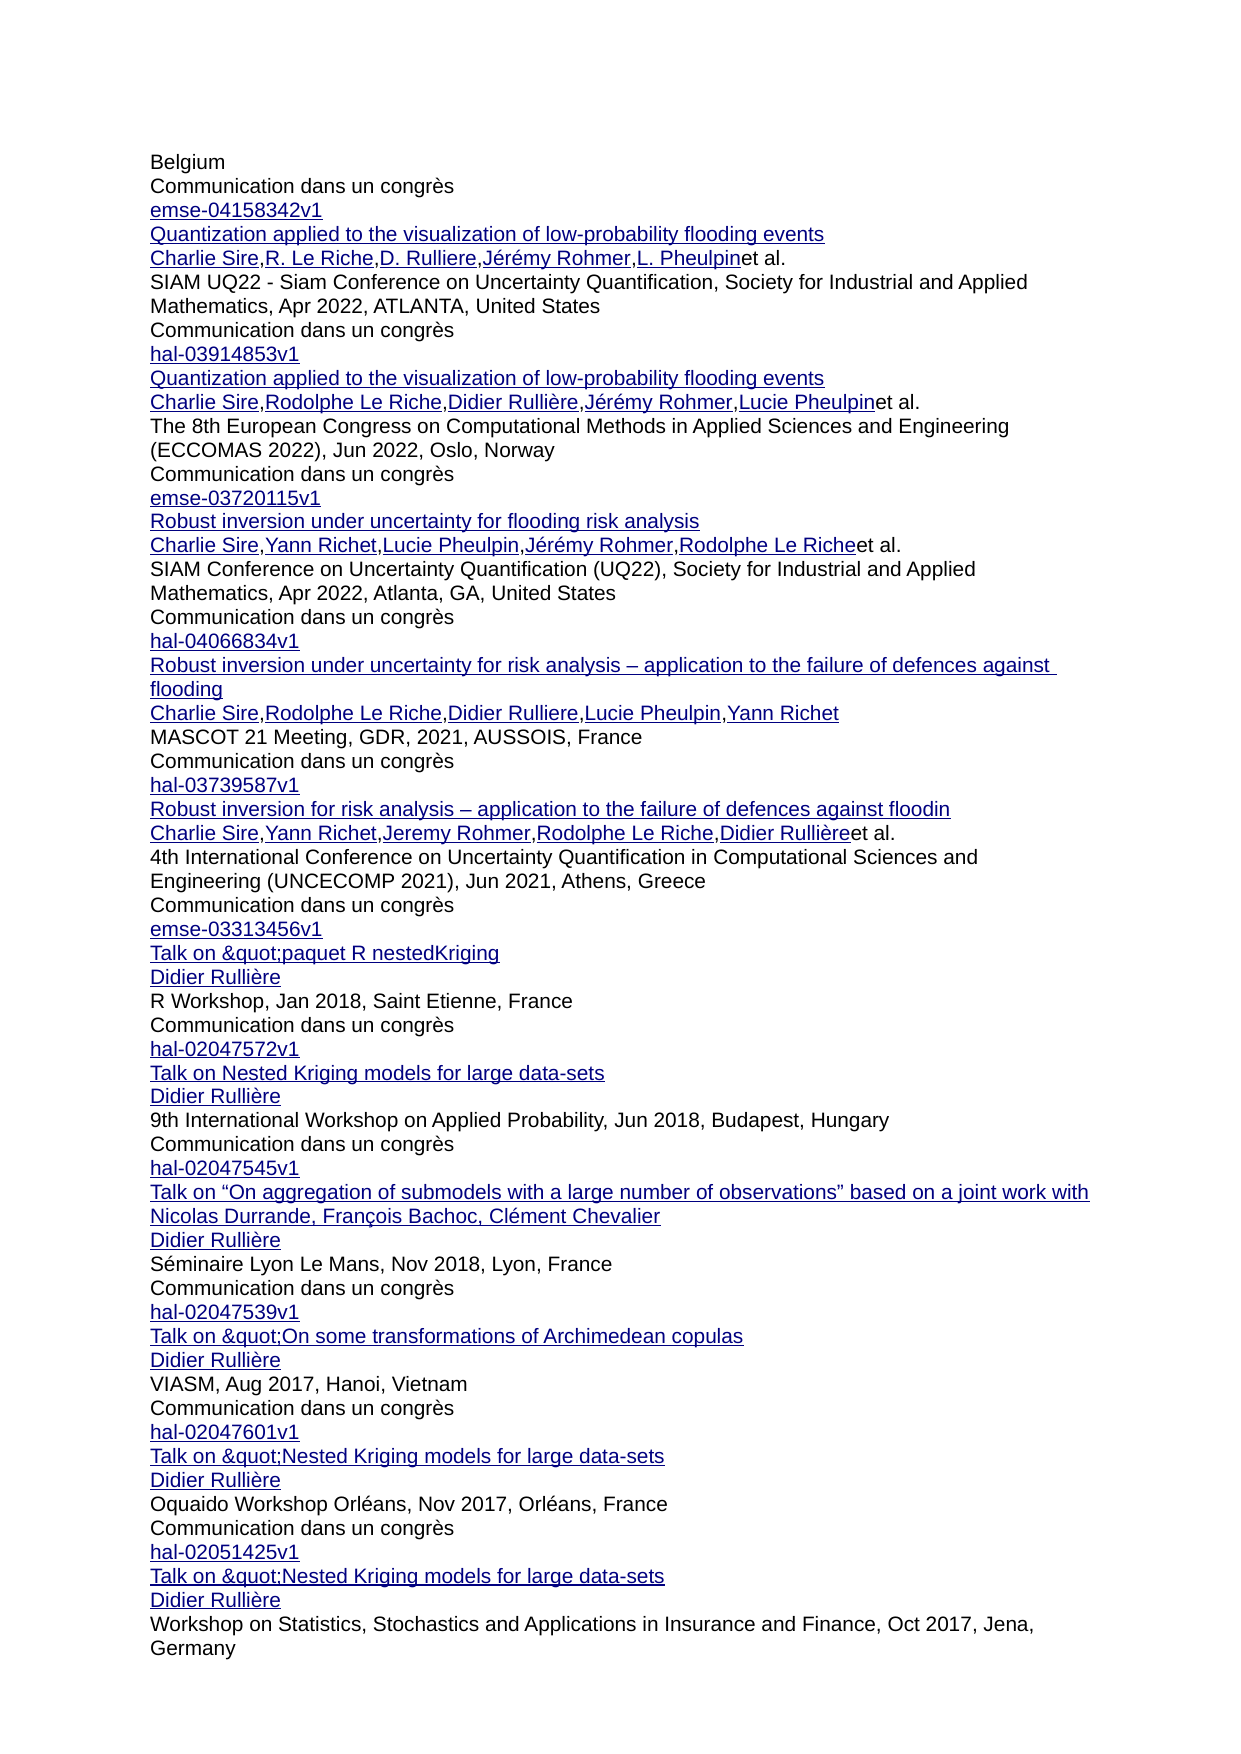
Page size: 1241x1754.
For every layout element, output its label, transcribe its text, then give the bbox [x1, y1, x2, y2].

table_cell Nicolas Durrande, François Bachoc, Clément Chevalier Didier Rullière Séminaire Lyon Le Mans, Nov 2018, Lyon, France Communication dans un congrès hal-02047539v1 [150, 1202, 1090, 1324]
table_cell Robust inversion under uncertainty for flooding risk analysis Charlie Sire,Yann Richet,Lucie Pheulpin,Jérémy Rohmer,Rodolphe Le Richeet al. SIAM Conference on Uncertainty Quantification (UQ22), Society for Industrial and Applied Mathematics, Apr 2022, Atlanta, GA, United States Communication dans un congrès hal-04066834v1 [150, 509, 1090, 653]
table_cell Robust inversion under uncertainty for risk analysis – application to the failure of defences against flooding Charlie Sire,Rodolphe Le Riche,Didier Rulliere,Lucie Pheulpin,Yann Richet MASCOT 21 Meeting, GDR, 2021, AUSSOIS, France Communication dans un congrès hal-03739587v1 [150, 653, 1090, 797]
table_cell Quantization applied to the visualization of low-probability flooding events Charlie Sire,Rodolphe Le Riche,Didier Rullière,Jérémy Rohmer,Lucie Pheulpinet al. The 8th European Congress on Computational Methods in Applied Sciences and Engineering (ECCOMAS 2022), Jun 2022, Oslo, Norway Communication dans un congrès emse-03720115v1 [150, 366, 1090, 509]
table_cell Talk on &quot;Nested Kriging models for large data-sets Didier Rullière Oquaido Workshop Orléans, Nov 2017, Orléans, France Communication dans un congrès hal-02051425v1 [150, 1444, 1090, 1563]
table_cell Talk on &quot;Nested Kriging models for large data-sets Didier Rullière Workshop on Statistics, Stochastics and Applications in Insurance and Finance, Oct 2017, Jena, Germany [150, 1564, 1090, 1659]
table_cell Talk on Nested Kriging models for large data-sets Didier Rullière 9th International Workshop on Applied Probability, Jun 2018, Budapest, Hungary Communication dans un congrès hal-02047545v1 [150, 1060, 1090, 1180]
table_cell Quantization applied to the visualization of low-probability flooding events Charlie Sire,R. Le Riche,D. Rulliere,Jérémy Rohmer,L. Pheulpinet al. SIAM UQ22 - Siam Conference on Uncertainty Quantification, Society for Industrial and Applied Mathematics, Apr 2022, ATLANTA, United States Communication dans un congrès hal-03914853v1 [150, 222, 1090, 366]
table_cell Talk on &quot;On some transformations of Archimedean copulas Didier Rullière VIASM, Aug 2017, Hanoi, Vietnam Communication dans un congrès hal-02047601v1 [150, 1324, 1090, 1444]
table_cell Talk on &quot;paquet R nestedKriging Didier Rullière R Workshop, Jan 2018, Saint Etienne, France Communication dans un congrès hal-02047572v1 [150, 941, 1090, 1060]
table_cell Belgium Communication dans un congrès emse-04158342v1 [150, 150, 1090, 222]
table_cell Talk on “On aggregation of submodels with a large number of observations” based on a joint work with [150, 1180, 1090, 1201]
table_cell Robust inversion for risk analysis – application to the failure of defences against floodin Charlie Sire,Yann Richet,Jeremy Rohmer,Rodolphe Le Riche,Didier Rullièreet al. 4th International Conference on Uncertainty Quantification in Computational Sciences and Engineering (UNCECOMP 2021), Jun 2021, Athens, Greece Communication dans un congrès emse-03313456v1 [150, 797, 1090, 941]
